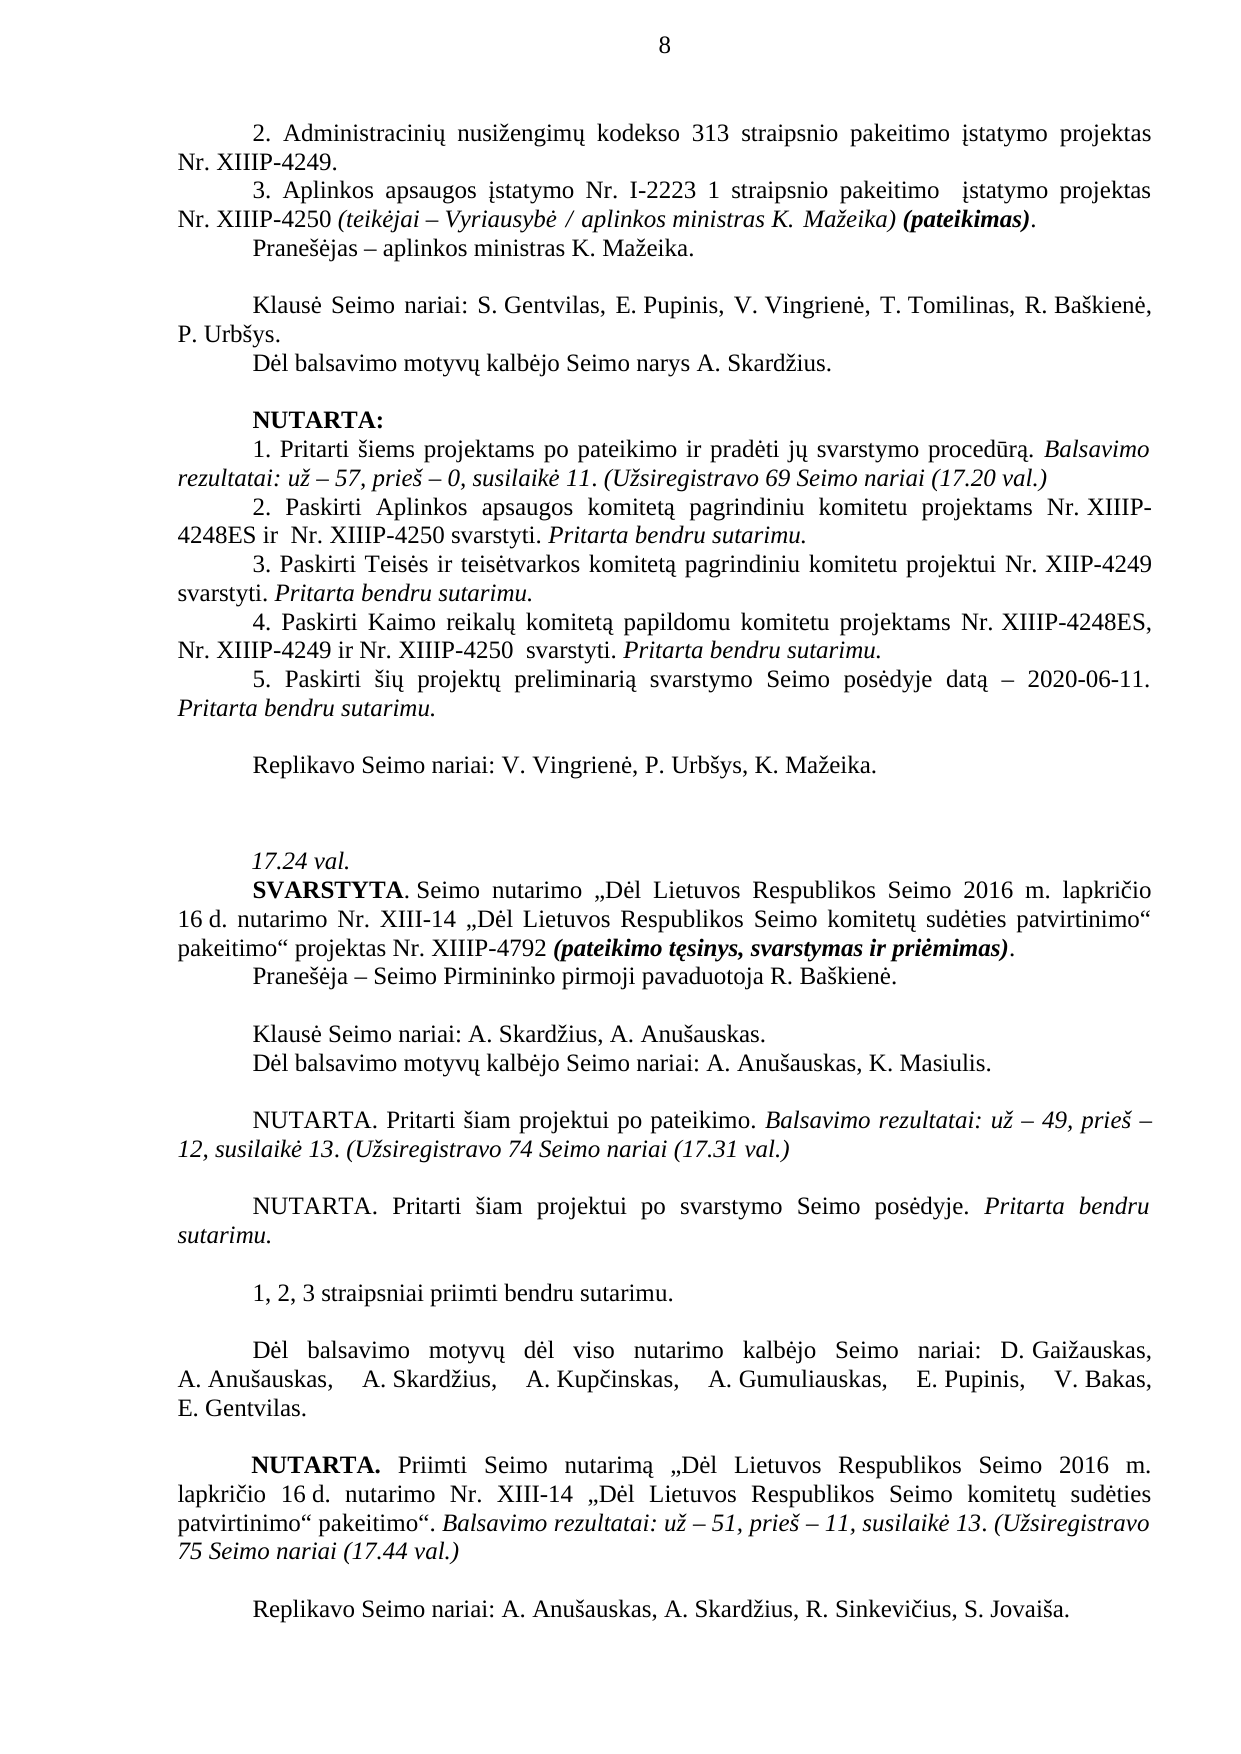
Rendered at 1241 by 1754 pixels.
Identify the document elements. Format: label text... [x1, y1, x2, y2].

text NUTARTA: [177, 406, 1152, 434]
text Klausė Seimo nariai: A. Skardžius, A. Anušauskas. [177, 1019, 1152, 1048]
text 4. Paskirti Kaimo reikalų komitetą papildomu komitetu projektams Nr. XIIIP-4248ES, Nr. XIIIP-4249 ir Nr. XIIIP-4250 svarstyti. Pritarta bendru sutarimu. [177, 607, 1152, 664]
text 5. Paskirti šių projektų preliminarią svarstymo Seimo posėdyje datą – 2020-06-11. Pritarta bendru sutarimu. [177, 664, 1152, 722]
text NUTARTA. Priimti Seimo nutarimą „Dėl Lietuvos Respublikos Seimo 2016 m. lapkričio 16 d. nutarimo Nr. XIII-14 „Dėl Lietuvos Respublikos Seimo komitetų sudėties patvirtinimo“ pakeitimo“. Balsavimo rezultatai: už – 51, prieš – 11, susilaikė 13. (Užsiregistravo 75 Seimo nariai (17.44 val.) [177, 1450, 1152, 1565]
text Dėl balsavimo motyvų kalbėjo Seimo narys A. Skardžius. [177, 348, 1152, 377]
text 3. Paskirti Teisės ir teisėtvarkos komitetą pagrindiniu komitetu projektui Nr. XIIP-4249 svarstyti. Pritarta bendru sutarimu. [177, 549, 1152, 607]
text 17.24 val. [177, 846, 1152, 875]
text 1, 2, 3 straipsniai priimti bendru sutarimu. [177, 1278, 1152, 1306]
text 2. Administracinių nusižengimų kodekso 313 straipsnio pakeitimo įstatymo projektas Nr. XIIIP-4249. [177, 118, 1152, 176]
text Replikavo Seimo nariai: A. Anušauskas, A. Skardžius, R. Sinkevičius, S. Jovaiša. [177, 1594, 1152, 1623]
text Klausė Seimo nariai: S. Gentvilas, E. Pupinis, V. Vingrienė, T. Tomilinas, R. Baškienė, P. Urbšys. [177, 291, 1152, 348]
text SVARSTYTA. Seimo nutarimo „Dėl Lietuvos Respublikos Seimo 2016 m. lapkričio 16 d. nutarimo Nr. XIII-14 „Dėl Lietuvos Respublikos Seimo komitetų sudėties patvirtinimo“ pakeitimo“ projektas Nr. XIIIP-4792 (pateikimo tęsinys, svarstymas ir priėmimas). [177, 875, 1152, 961]
text 1. Pritarti šiems projektams po pateikimo ir pradėti jų svarstymo procedūrą. Balsavimo rezultatai: už – 57, prieš – 0, susilaikė 11. (Užsiregistravo 69 Seimo nariai (17.20 val.) [177, 434, 1152, 492]
text NUTARTA. Pritarti šiam projektui po pateikimo. Balsavimo rezultatai: už – 49, prieš – 12, susilaikė 13. (Užsiregistravo 74 Seimo nariai (17.31 val.) [177, 1105, 1152, 1163]
text 3. Aplinkos apsaugos įstatymo Nr. I-2223 1 straipsnio pakeitimo įstatymo projektas Nr. XIIIP-4250 (teikėjai – Vyriausybė / aplinkos ministras K. Mažeika) (pateikimas). [177, 176, 1152, 233]
text Replikavo Seimo nariai: V. Vingrienė, P. Urbšys, K. Mažeika. [177, 751, 1152, 779]
text Dėl balsavimo motyvų kalbėjo Seimo nariai: A. Anušauskas, K. Masiulis. [177, 1048, 1152, 1076]
text 2. Paskirti Aplinkos apsaugos komitetą pagrindiniu komitetu projektams Nr. XIIIP-4248ES ir Nr. XIIIP-4250 svarstyti. Pritarta bendru sutarimu. [177, 492, 1152, 549]
text NUTARTA. Pritarti šiam projektui po svarstymo Seimo posėdyje. Pritarta bendru sutarimu. [177, 1191, 1152, 1249]
text Dėl balsavimo motyvų dėl viso nutarimo kalbėjo Seimo nariai: D. Gaižauskas, A. Anušauskas, A. Skardžius, A. Kupčinskas, A. Gumuliauskas, E. Pupinis, V. Bakas, E. Gentvilas. [177, 1335, 1152, 1421]
text Pranešėjas – aplinkos ministras K. Mažeika. [177, 233, 1152, 262]
text Pranešėja – Seimo Pirmininko pirmoji pavaduotoja R. Baškienė. [177, 961, 1152, 990]
